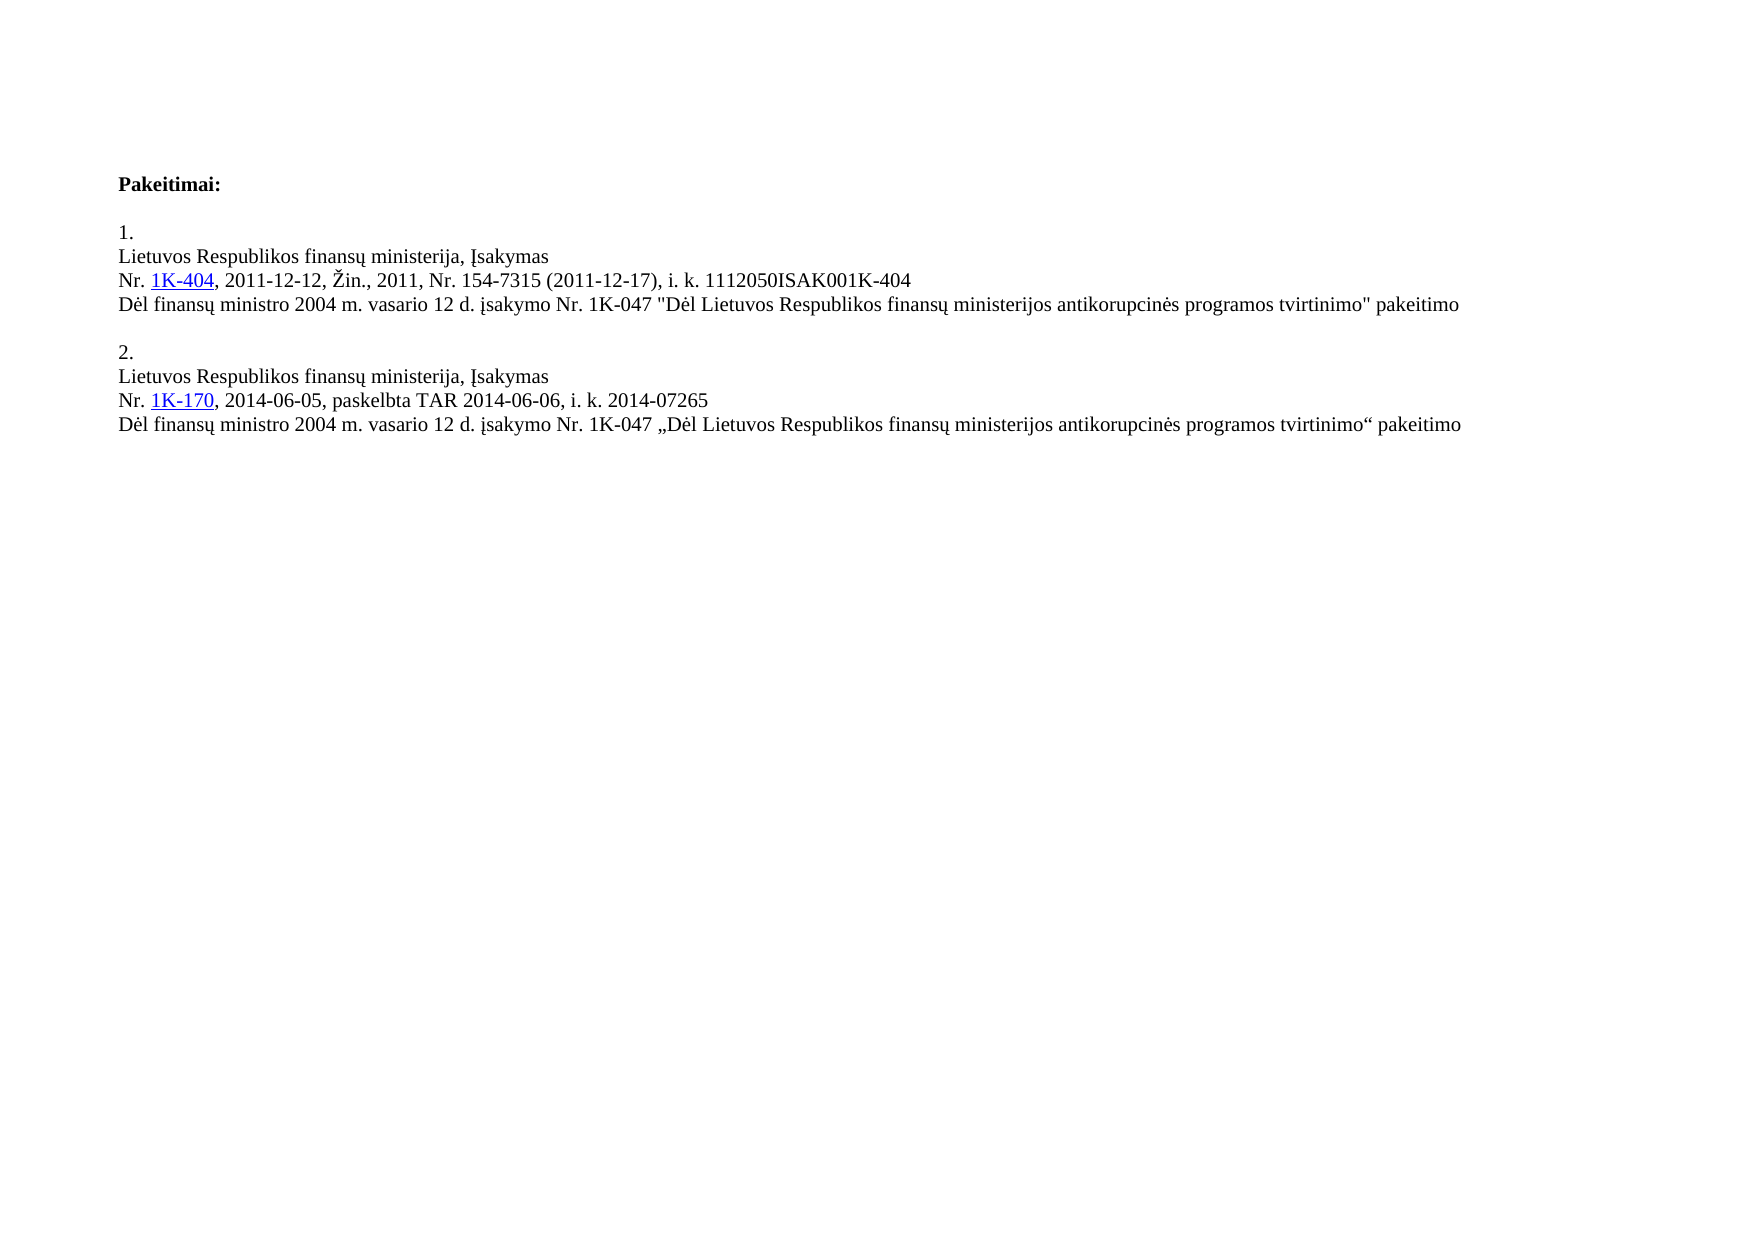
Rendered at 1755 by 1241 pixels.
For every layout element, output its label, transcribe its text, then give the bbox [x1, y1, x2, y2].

text Dėl finansų ministro 2004 m. vasario 12 d. įsakymo Nr. 1K-047 „Dėl Lietuvos Respublikos finansų ministerijos antikorupcinės programos tvirtinimo“ pakeitimo [118, 412, 1636, 436]
text Lietuvos Respublikos finansų ministerija, Įsakymas [118, 364, 1636, 388]
text 1. [118, 220, 1636, 244]
text 2. [118, 340, 1636, 364]
text Lietuvos Respublikos finansų ministerija, Įsakymas [118, 244, 1636, 268]
text Nr. 1K-170, 2014-06-05, paskelbta TAR 2014-06-06, i. k. 2014-07265 [118, 388, 1636, 412]
text Dėl finansų ministro 2004 m. vasario 12 d. įsakymo Nr. 1K-047 "Dėl Lietuvos Respublikos finansų ministerijos antikorupcinės programos tvirtinimo" pakeitimo [118, 292, 1636, 316]
text Pakeitimai: [118, 172, 1636, 196]
text Nr. 1K-404, 2011-12-12, Žin., 2011, Nr. 154-7315 (2011-12-17), i. k. 1112050ISAK001K-404 [118, 268, 1636, 292]
